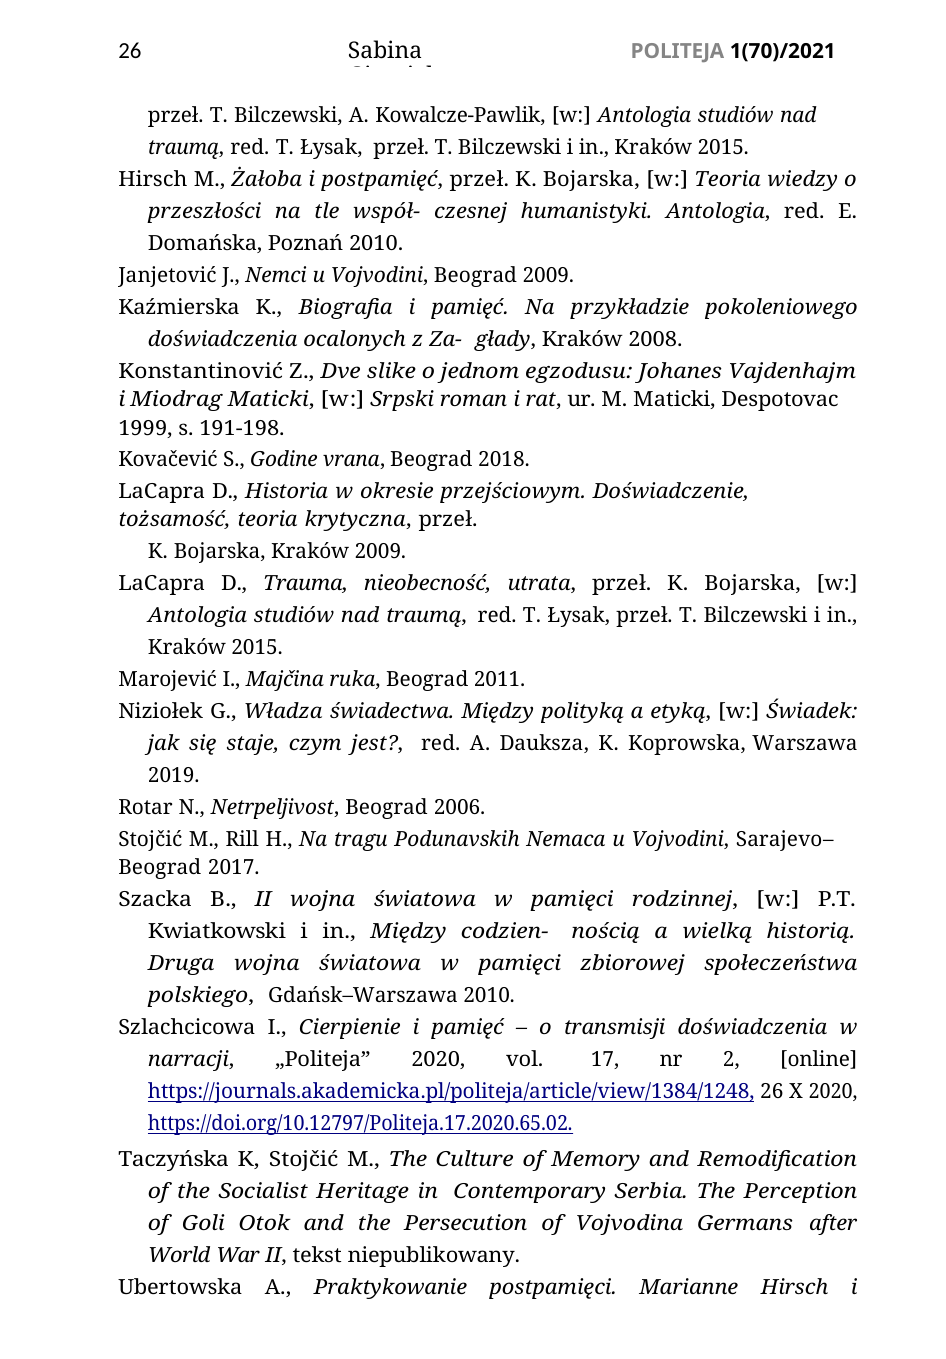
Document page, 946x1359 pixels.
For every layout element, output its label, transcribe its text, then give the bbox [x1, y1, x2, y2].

text Kaźmierska K., Biografia i pamięć. Na przykładzie pokoleniowego doświadczenia ocalonych z Za- głady, Kraków 2008. [118, 292, 857, 352]
text Janjetović J., Nemci u Vojvodini, Beograd 2009. [118, 260, 869, 288]
text Kovačević S., Godine vrana, Beograd 2018. [118, 444, 869, 473]
text Rotar N., Netrpeljivost, Beograd 2006. [118, 792, 869, 821]
text przeł. T. Bilczewski, A. Kowalcze-Pawlik, [w:] Antologia studiów nad traumą, red. T. Łysak, przeł. T. Bilczewski i in., Kraków 2015. [148, 100, 869, 160]
text Niziołek G., Władza świadectwa. Między polityką a etyką, [w:] Świadek: jak się staje, czym jest?, red. A. Dauksza, K. Koprowska, Warszawa 2019. [118, 696, 857, 788]
text Hirsch M., Żałoba i postpamięć, przeł. K. Bojarska, [w:] Teoria wiedzy o przeszłości na tle współ- czesnej humanistyki. Antologia, red. E. Domańska, Poznań 2010. [118, 164, 857, 256]
text Szacka B., II wojna światowa w pamięci rodzinnej, [w:] P.T. Kwiatkowski i in., Między codzien- nością a wielką historią. Druga wojna światowa w pamięci zbiorowej społeczeństwa polskiego, Gdańsk–Warszawa 2010. [118, 884, 857, 1008]
text K. Bojarska, Kraków 2009. [148, 536, 869, 565]
text Konstantinović Z., Dve slike o јednom egzodusu: Јohanes Vaјdenhaјm i Miodrag Maticki, [w:] Srpski roman i rat, ur. M. Maticki, Despotovac 1999, s. 191-198. [118, 356, 869, 441]
text Ubertowska A., Praktykowanie postpamięci. Marianne Hirsch i [118, 1272, 857, 1301]
text Szlachcicowa I., Cierpienie i pamięć – o transmisji doświadczenia w narracji, „Politeja” 2020, vol. 17, nr 2, [online] https://journals.akademicka.pl/politeja/article/view/1384/1248, 26 X 2020, https://doi.org/10.12797/Politeja.17.2020.65.02. [118, 1012, 857, 1137]
text LaCapra D., Historia w okresie przejściowym. Doświadczenie, tożsamość, teoria krytyczna, przeł. [118, 476, 869, 533]
text Taczyńska K, Stojčić M., The Culture of Memory and Remodification of the Socialist Heritage in Contemporary Serbia. The Perception of Goli Otok and the Persecution of Vojvodina Germans after World War II, tekst niepublikowany. [118, 1144, 858, 1268]
text LaCapra D., Trauma, nieobecność, utrata, przeł. K. Bojarska, [w:] Antologia studiów nad traumą, red. T. Łysak, przeł. T. Bilczewski i in., Kraków 2015. [118, 568, 857, 661]
text Stojčić M., Rill H., Na tragu Podunavskih Nemaca u Vojvodini, Sarajevo–Beograd 2017. [118, 824, 869, 881]
text Marojević I., Majčina ruka, Beograd 2011. [118, 664, 869, 693]
